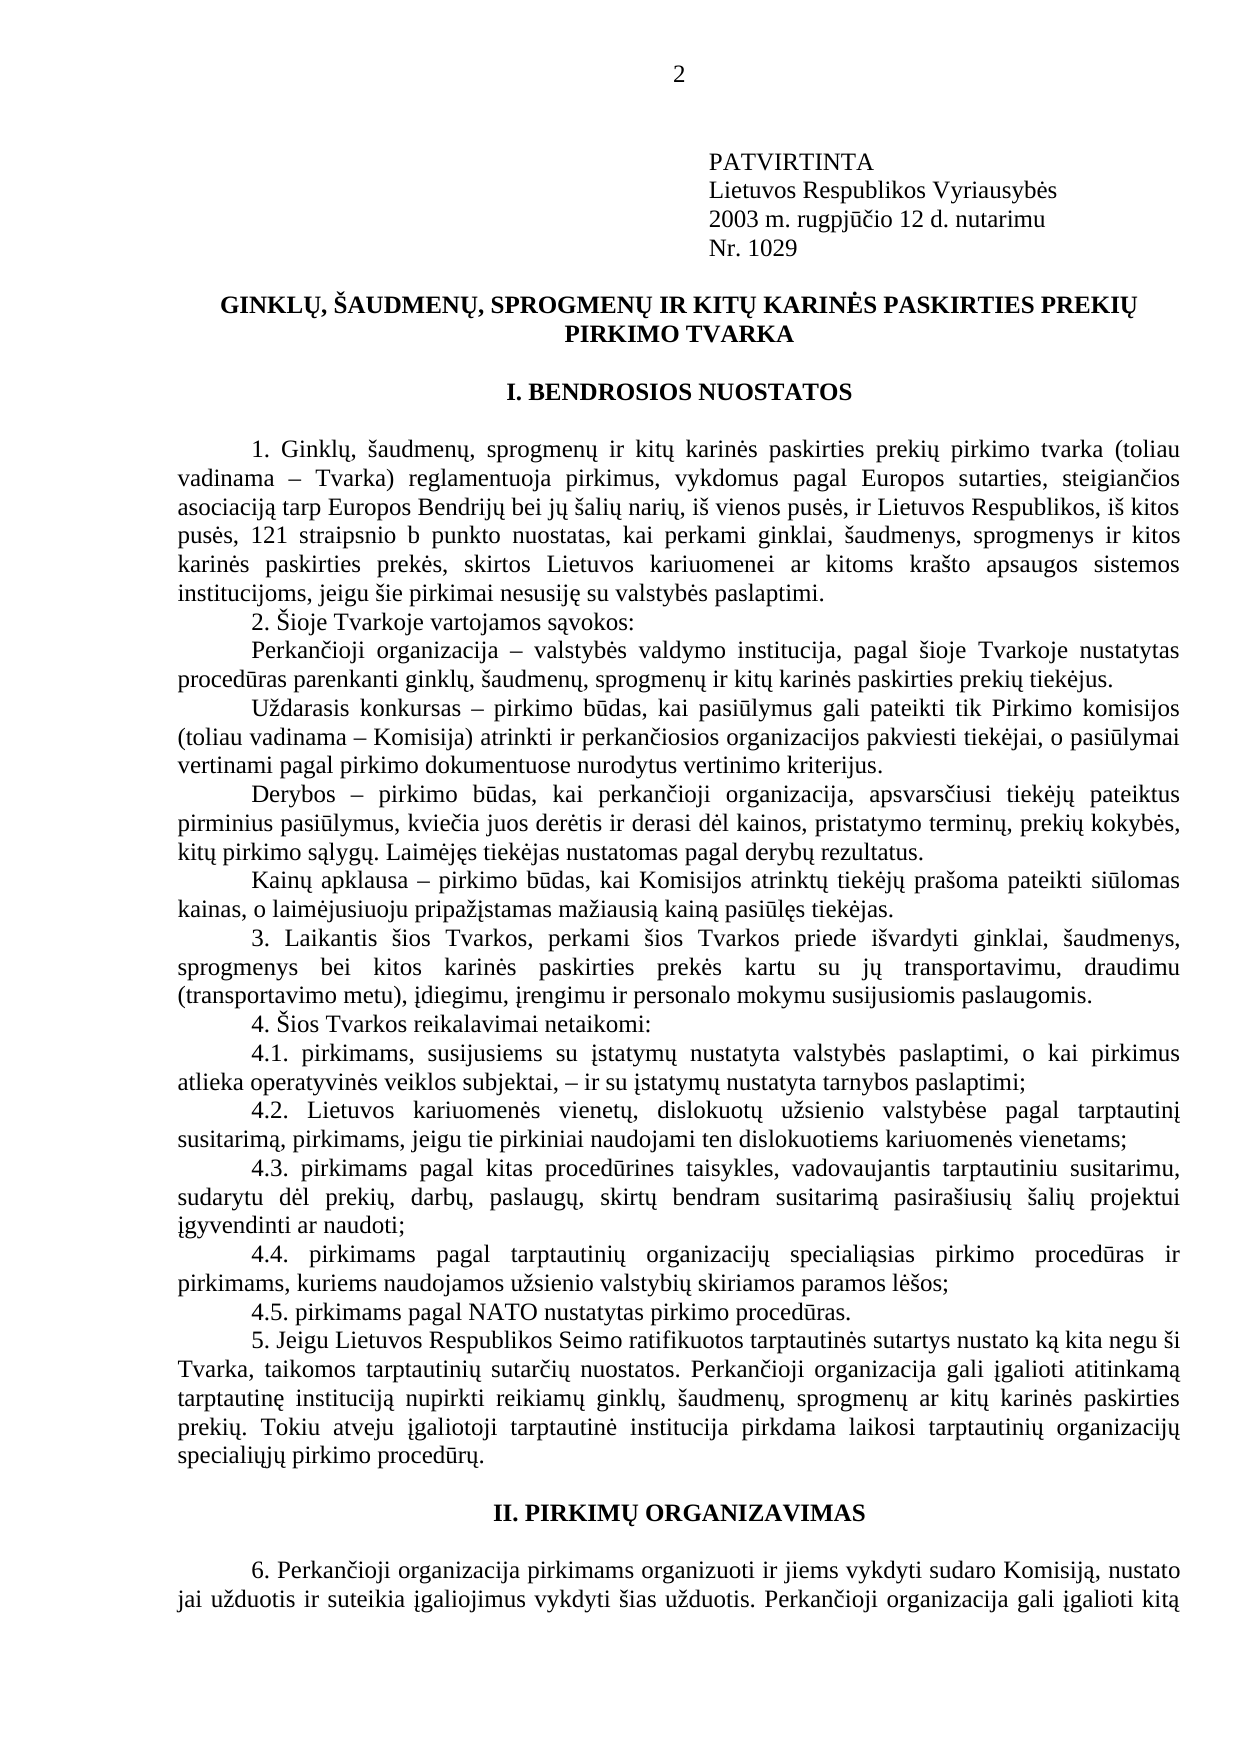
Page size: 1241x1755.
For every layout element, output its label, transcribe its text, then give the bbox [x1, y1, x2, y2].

text 5. Jeigu Lietuvos Respublikos Seimo ratifikuotos tarptautinės sutartys nustato ką kita negu ši Tvarka, taikomos tarptautinių sutarčių nuostatos. Perkančioji organizacija gali įgalioti atitinkamą tarptautinę instituciją nupirkti reikiamų ginklų, šaudmenų, sprogmenų ar kitų karinės paskirties prekių. Tokiu atveju įgaliotoji tarptautinė institucija pirkdama laikosi tarptautinių organizacijų specialiųjų pirkimo procedūrų. [177, 1326, 1181, 1469]
text 4.3. pirkimams pagal kitas procedūrines taisykles, vadovaujantis tarptautiniu susitarimu, sudarytu dėl prekių, darbų, paslaugų, skirtų bendram susitarimą pasirašiusių šalių projektui įgyvendinti ar naudoti; [177, 1153, 1181, 1239]
text Kainų apklausa – pirkimo būdas, kai Komisijos atrinktų tiekėjų prašoma pateikti siūlomas kainas, o laimėjusiuoju pripažįstamas mažiausią kainą pasiūlęs tiekėjas. [177, 866, 1181, 923]
text 4.4. pirkimams pagal tarptautinių organizacijų specialiąsias pirkimo procedūras ir pirkimams, kuriems naudojamos užsienio valstybių skiriamos paramos lėšos; [177, 1239, 1181, 1297]
text Derybos – pirkimo būdas, kai perkančioji organizacija, apsvarsčiusi tiekėjų pateiktus pirminius pasiūlymus, kviečia juos derėtis ir derasi dėl kainos, pristatymo terminų, prekių kokybės, kitų pirkimo sąlygų. Laimėjęs tiekėjas nustatomas pagal derybų rezultatus. [177, 779, 1181, 866]
text PIRKIMO TVARKA [177, 319, 1181, 348]
text 4.2. Lietuvos kariuomenės vienetų, dislokuotų užsienio valstybėse pagal tarptautinį susitarimą, pirkimams, jeigu tie pirkiniai naudojami ten dislokuotiems kariuomenės vienetams; [177, 1096, 1181, 1153]
text 3. Laikantis šios Tvarkos, perkami šios Tvarkos priede išvardyti ginklai, šaudmenys, sprogmenys bei kitos karinės paskirties prekės kartu su jų transportavimu, draudimu (transportavimo metu), įdiegimu, įrengimu ir personalo mokymu susijusiomis paslaugomis. [177, 923, 1181, 1009]
text 6. Perkančioji organizacija pirkimams organizuoti ir jiems vykdyti sudaro Komisiją, nustato jai užduotis ir suteikia įgaliojimus vykdyti šias užduotis. Perkančioji organizacija gali įgalioti kitą [177, 1556, 1181, 1613]
text 4. Šios Tvarkos reikalavimai netaikomi: [177, 1009, 1181, 1038]
text 4.1. pirkimams, susijusiems su įstatymų nustatyta valstybės paslaptimi, o kai pirkimus atlieka operatyvinės veiklos subjektai, – ir su įstatymų nustatyta tarnybos paslaptimi; [177, 1038, 1181, 1096]
text 4.5. pirkimams pagal NATO nustatytas pirkimo procedūras. [177, 1297, 1181, 1326]
text Perkančioji organizacija – valstybės valdymo institucija, pagal šioje Tvarkoje nustatytas procedūras parenkanti ginklų, šaudmenų, sprogmenų ir kitų karinės paskirties prekių tiekėjus. [177, 636, 1181, 693]
text PATVIRTINTA [177, 147, 1181, 176]
text Lietuvos Respublikos Vyriausybės [177, 176, 1181, 204]
text 2. Šioje Tvarkoje vartojamos sąvokos: [177, 607, 1181, 636]
text Uždarasis konkursas – pirkimo būdas, kai pasiūlymus gali pateikti tik Pirkimo komisijos (toliau vadinama – Komisija) atrinkti ir perkančiosios organizacijos pakviesti tiekėjai, o pasiūlymai vertinami pagal pirkimo dokumentuose nurodytus vertinimo kriterijus. [177, 693, 1181, 779]
text Nr. 1029 [177, 233, 1181, 262]
text GINKLŲ, ŠAUDMENŲ, SPROGMENŲ IR KITŲ KARINĖS PASKIRTIES PREKIŲ [177, 291, 1181, 319]
text 1. Ginklų, šaudmenų, sprogmenų ir kitų karinės paskirties prekių pirkimo tvarka (toliau vadinama – Tvarka) reglamentuoja pirkimus, vykdomus pagal Europos sutarties, steigiančios asociaciją tarp Europos Bendrijų bei jų šalių narių, iš vienos pusės, ir Lietuvos Respublikos, iš kitos pusės, 121 straipsnio b punkto nuostatas, kai perkami ginklai, šaudmenys, sprogmenys ir kitos karinės paskirties prekės, skirtos Lietuvos kariuomenei ar kitoms krašto apsaugos sistemos institucijoms, jeigu šie pirkimai nesusiję su valstybės paslaptimi. [177, 434, 1181, 607]
text I. BENDROSIOS NUOSTATOS [177, 377, 1181, 406]
text 2003 m. rugpjūčio 12 d. nutarimu [177, 204, 1181, 233]
text II. PIRKIMŲ ORGANIZAVIMAS [177, 1498, 1181, 1527]
